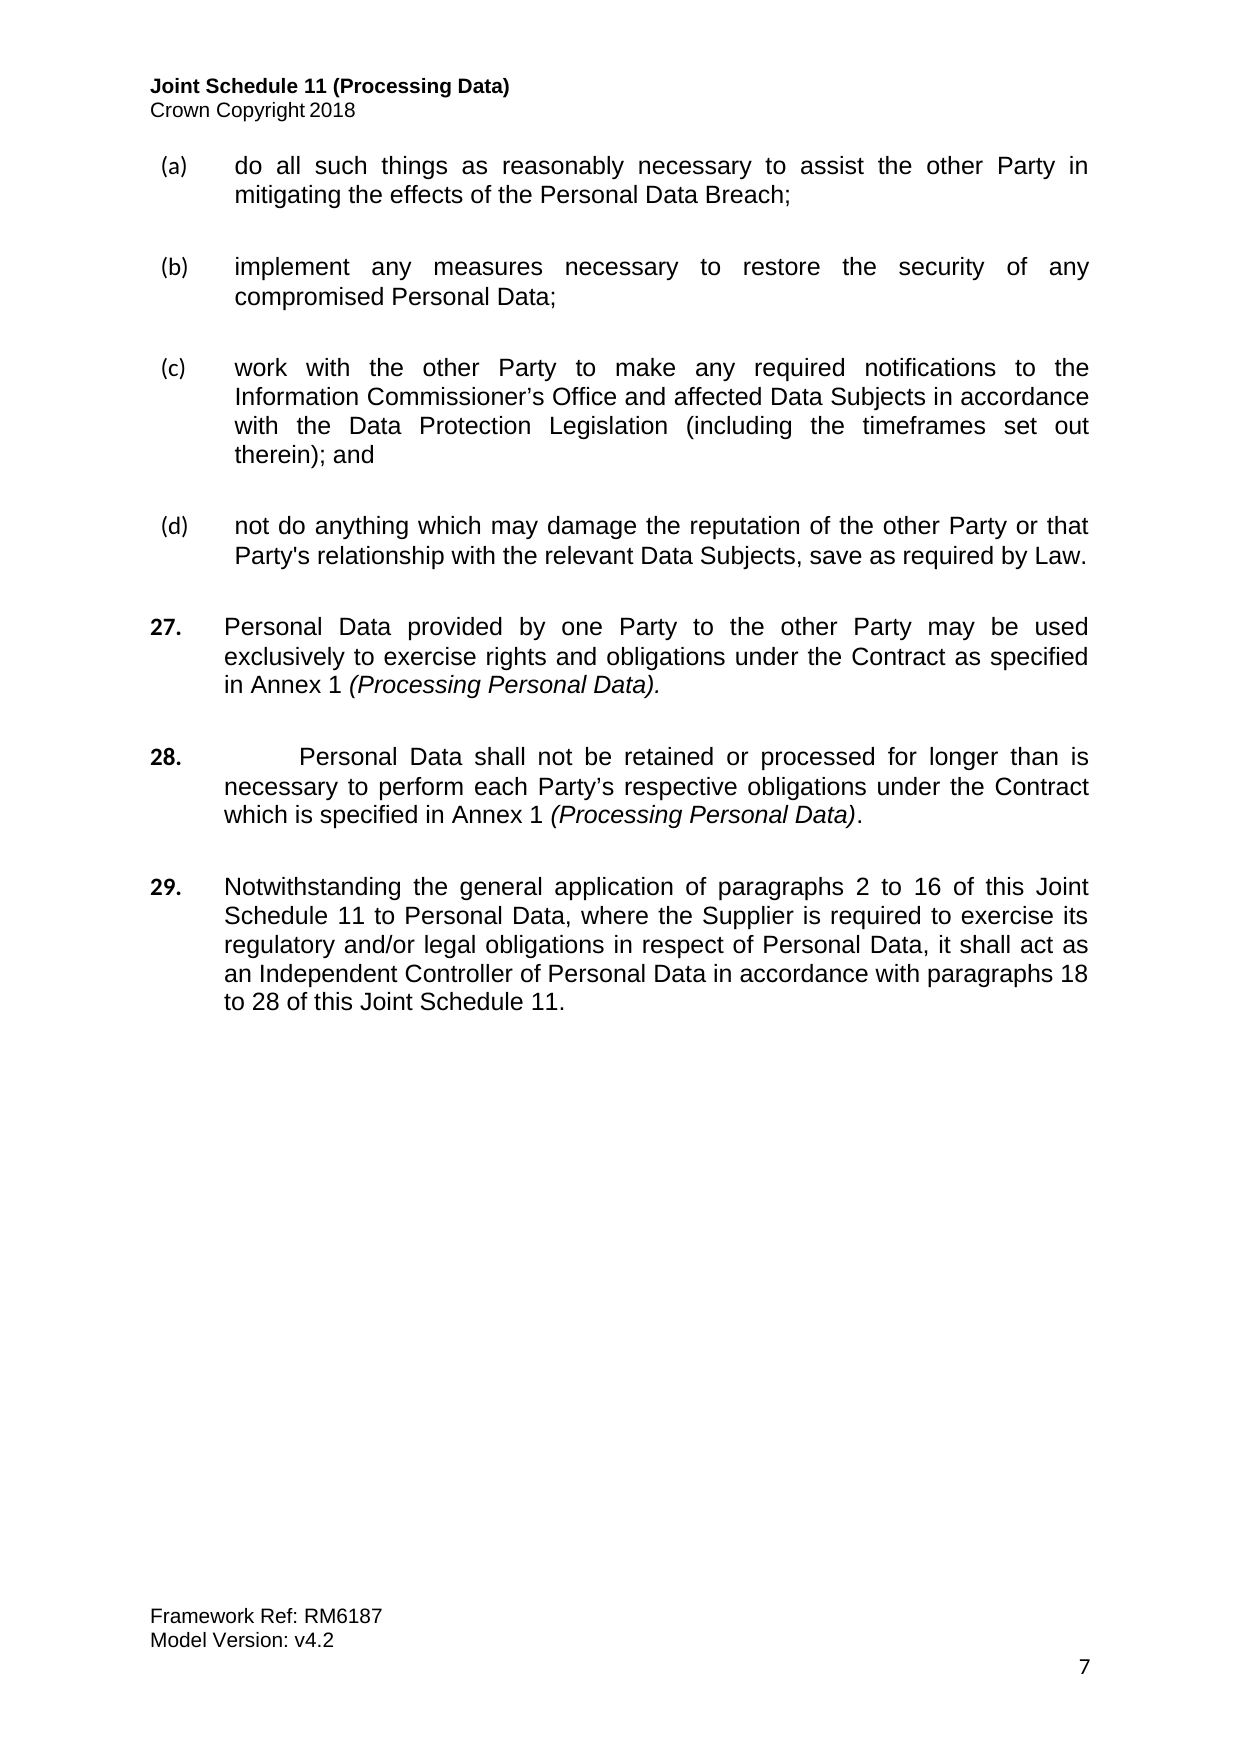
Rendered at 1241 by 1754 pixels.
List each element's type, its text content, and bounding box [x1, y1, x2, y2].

list not do anything which may damage the reputation of the other Party or that Party's relationship with the relevant Data Subjects, save as required by Law. [160, 510, 1090, 569]
list do all such things as reasonably necessary to assist the other Party in mitigating the effects of the Personal Data Breach; [160, 150, 1090, 209]
list Personal Data shall not be retained or processed for longer than is necessary to perform each Party’s respective obligations under the Contract which is specified in Annex 1 (Processing Personal Data). [150, 741, 1090, 829]
list work with the other Party to make any required notifications to the Information Commissioner’s Office and affected Data Subjects in accordance with the Data Protection Legislation (including the timeframes set out therein); and [160, 352, 1090, 469]
list Personal Data provided by one Party to the other Party may be used exclusively to exercise rights and obligations under the Contract as specified in Annex 1 (Processing Personal Data). [150, 611, 1090, 699]
list implement any measures necessary to restore the security of any compromised Personal Data; [160, 251, 1090, 310]
list Notwithstanding the general application of paragraphs 2 to 16 of this Joint Schedule 11 to Personal Data, where the Supplier is required to exercise its regulatory and/or legal obligations in respect of Personal Data, it shall act as an Independent Controller of Personal Data in accordance with paragraphs 18 to 28 of this Joint Schedule 11. [150, 871, 1090, 1016]
